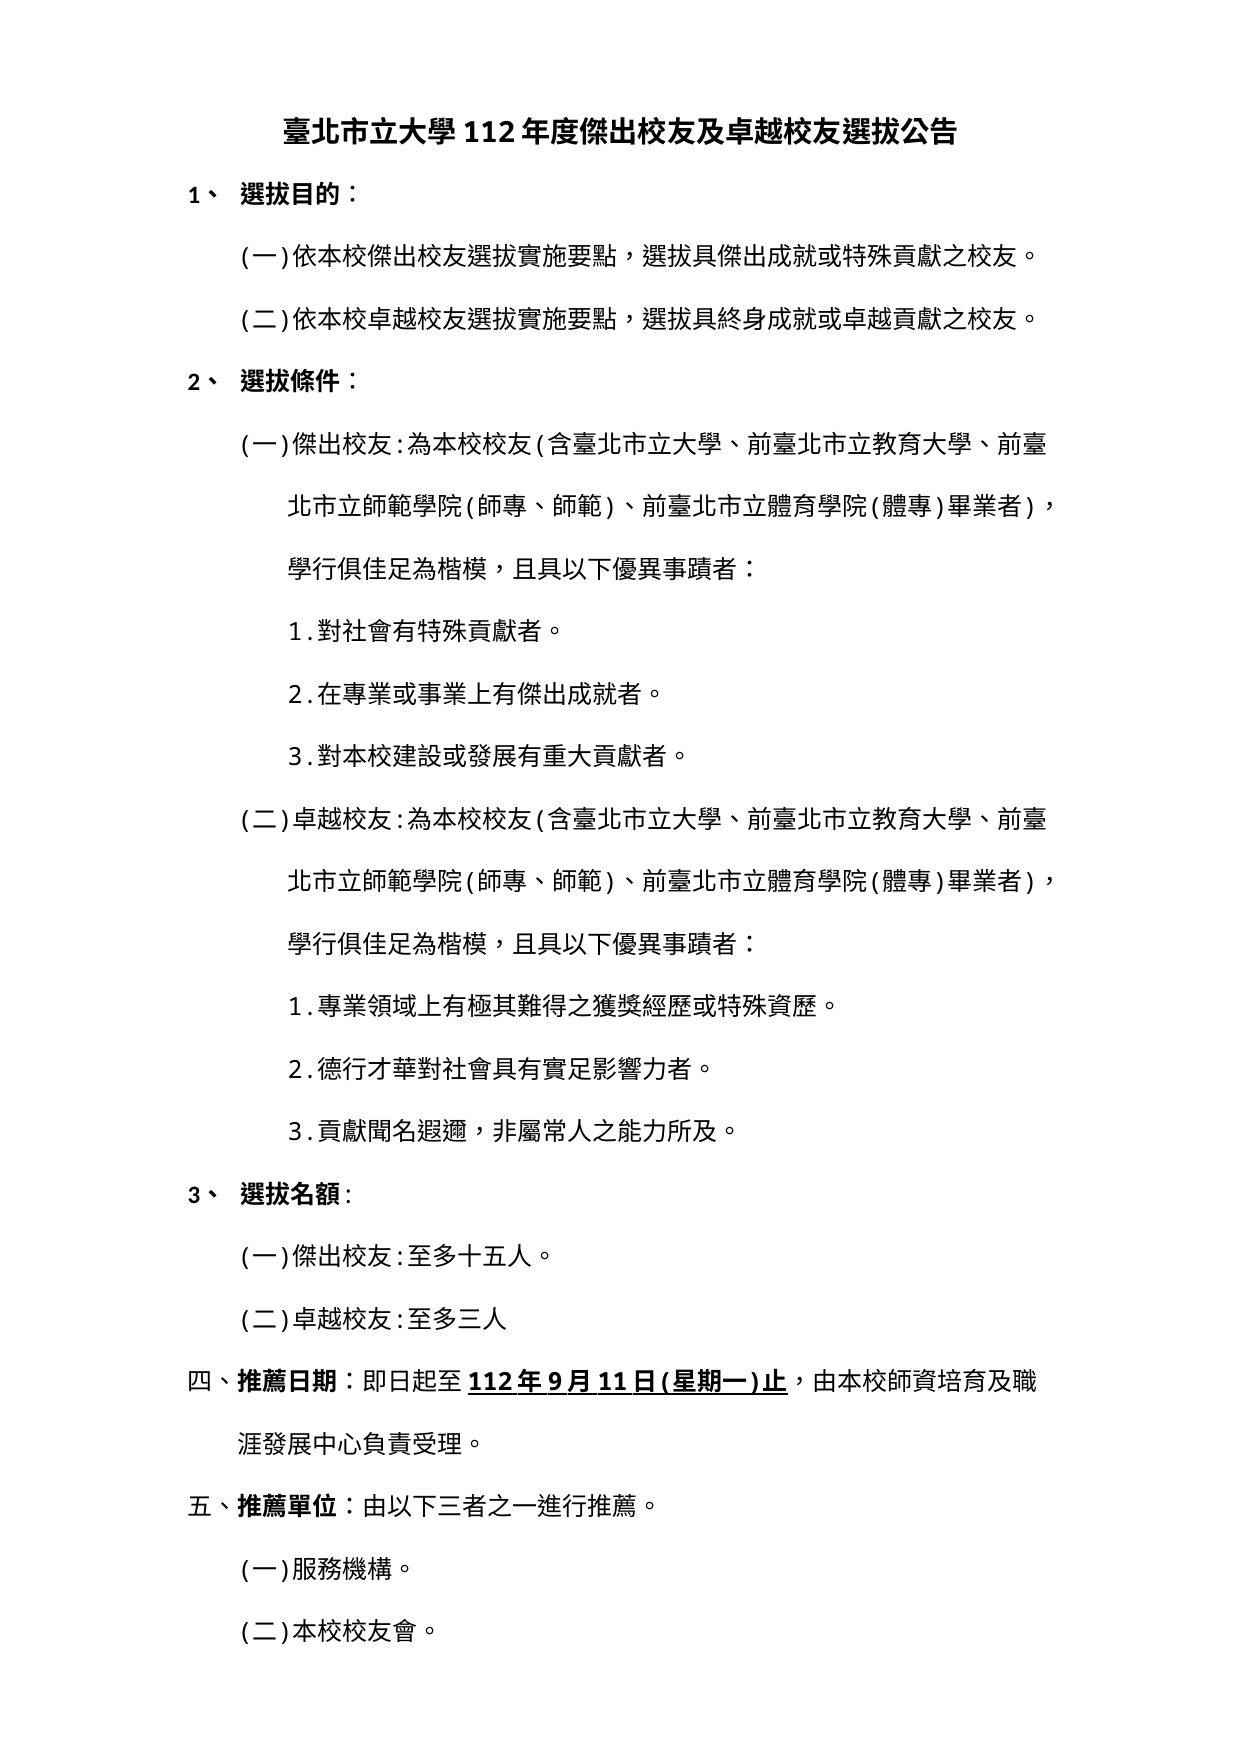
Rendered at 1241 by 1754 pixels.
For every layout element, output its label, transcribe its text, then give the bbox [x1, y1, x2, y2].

text (一)傑出校友:為本校校友(含臺北市立大學、前臺北市立教育大學、前臺北市立師範學院(師專、師範)、前臺北市立體育學院(體專)畢業者)，學行俱佳足為楷模，且具以下優異事蹟者： [237, 401, 1053, 588]
text 五、推薦單位：由以下三者之一進行推薦。 [187, 1463, 1053, 1526]
text (一)傑出校友:至多十五人。 [187, 1213, 1053, 1276]
text (一)服務機構。 [237, 1526, 1053, 1588]
text 2.德行才華對社會具有實足影響力者。 [237, 1026, 1053, 1088]
list 選拔條件： [187, 338, 1053, 401]
text (二)依本校卓越校友選拔實施要點，選拔具終身成就或卓越貢獻之校友。 [187, 276, 1053, 338]
text 1.專業領域上有極其難得之獲獎經歷或特殊資歷。 [237, 963, 1053, 1026]
text (二)卓越校友:為本校校友(含臺北市立大學、前臺北市立教育大學、前臺北市立師範學院(師專、師範)、前臺北市立體育學院(體專)畢業者)，學行俱佳足為楷模，且具以下優異事蹟者： [237, 776, 1053, 963]
text (二)卓越校友:至多三人 [237, 1276, 1053, 1338]
text (二)本校校友會。 [237, 1588, 1053, 1651]
text 3.貢獻聞名遐邇，非屬常人之能力所及。 [237, 1088, 1053, 1151]
text 2.在專業或事業上有傑出成就者。 [237, 651, 1053, 713]
text (一)依本校傑出校友選拔實施要點，選拔具傑出成就或特殊貢獻之校友。 [187, 213, 1053, 276]
text 臺北市立大學112年度傑出校友及卓越校友選拔公告 [187, 88, 1053, 151]
text 3.對本校建設或發展有重大貢獻者。 [237, 713, 1053, 776]
list 選拔名額: [187, 1151, 1053, 1213]
text 四、推薦日期：即日起至112年9月11日(星期一)止，由本校師資培育及職涯發展中心負責受理。 [187, 1338, 1053, 1463]
text 1.對社會有特殊貢獻者。 [287, 588, 1053, 651]
list 選拔目的： [187, 151, 1053, 213]
